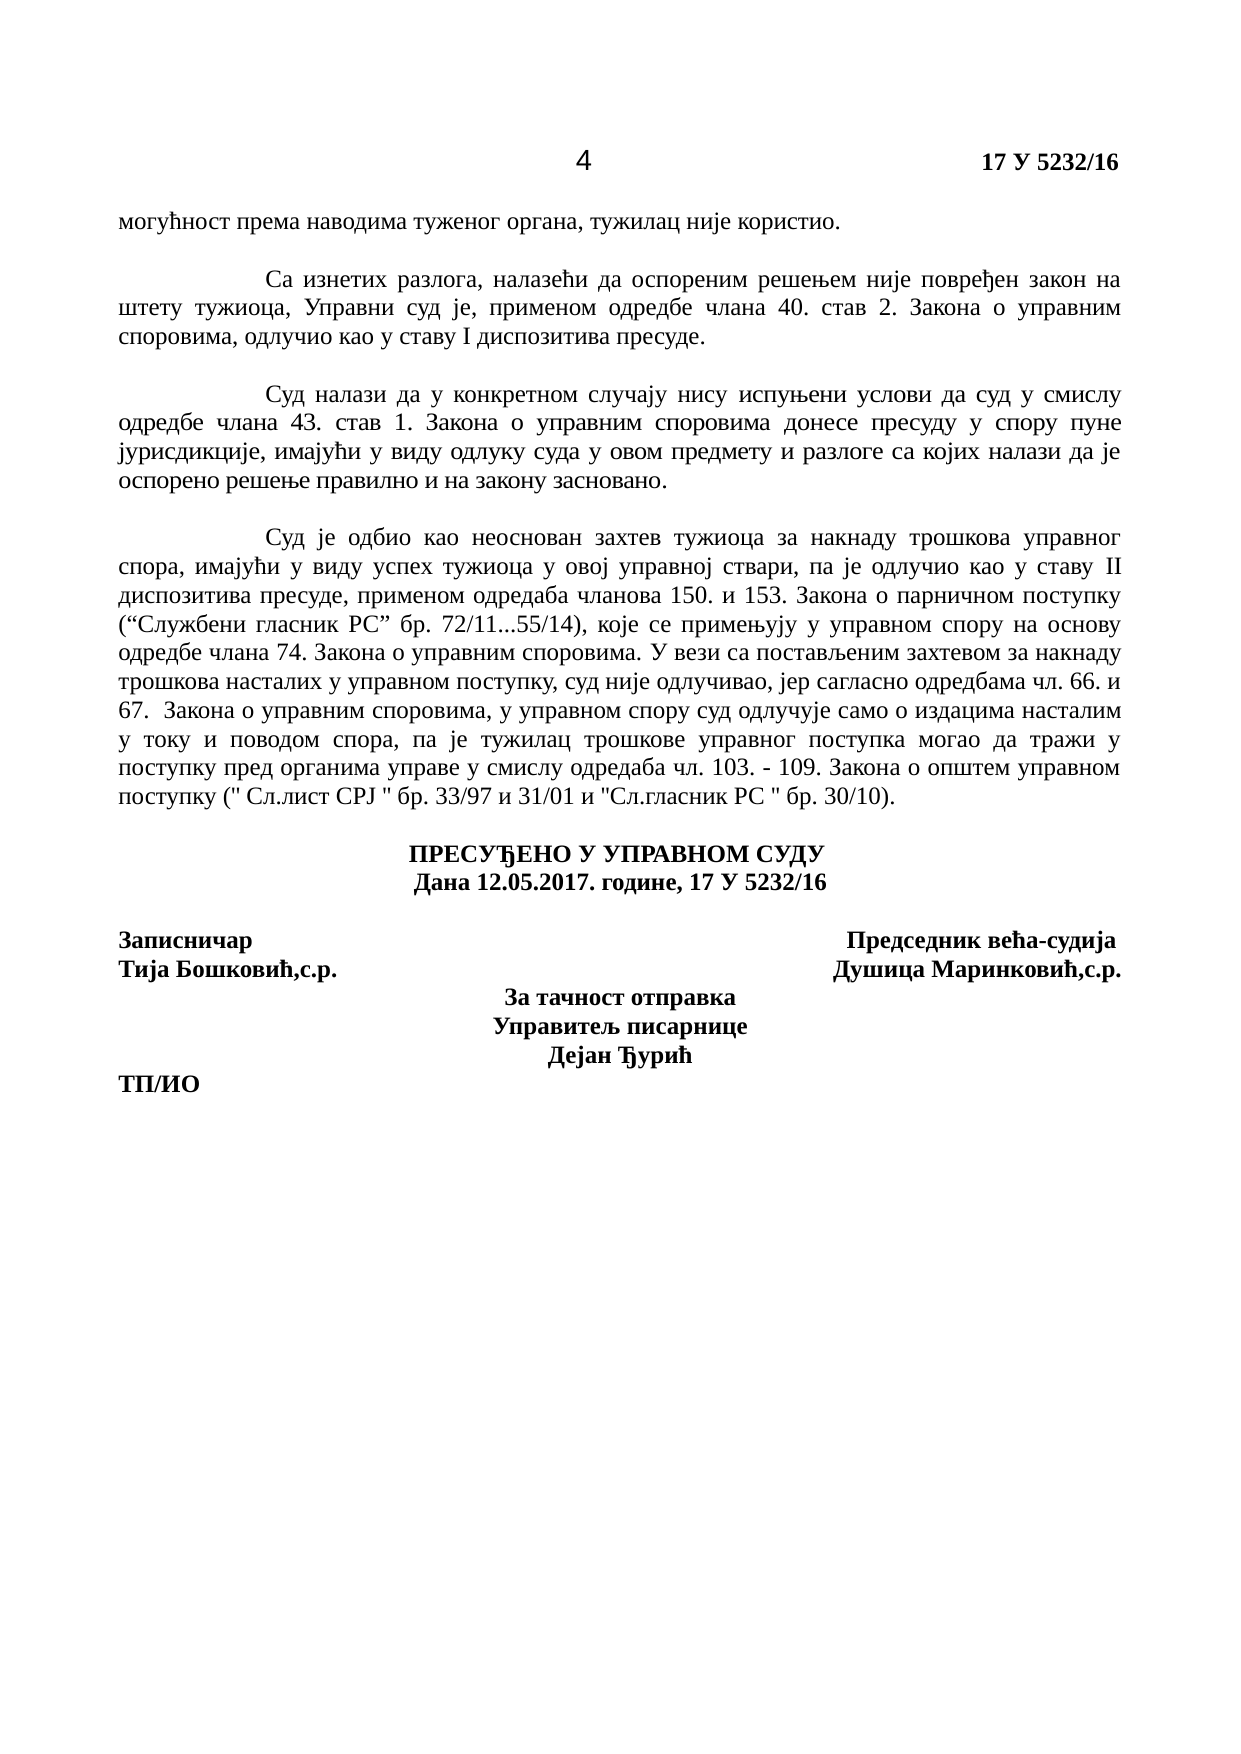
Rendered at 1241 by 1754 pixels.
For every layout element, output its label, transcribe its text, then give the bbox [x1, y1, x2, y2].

text Дана 12.05.2017. године, 17 У 5232/16 [118, 867, 1122, 896]
text За тачност отправка [118, 982, 1122, 1011]
text ПРЕСУЂЕНО У УПРАВНОМ СУДУ [118, 839, 1122, 867]
text Суд налази да у конкретном случају нису испуњени услови да суд у смислу одредбе члана 43. став 1. Закона о управним споровима донесе пресуду у спору пуне јурисдикције, имајући у виду одлуку суда у овом предмету и разлоге са којих налази да је оспорено решење правилно и на закону засновано. [118, 379, 1122, 494]
text Са изнетих разлога, налазећи да оспореним решењем није повређен закон на штету тужиоца, Управни суд је, применом одредбе члана 40. став 2. Закона о управним споровима, одлучио као у ставу I диспозитива пресуде. [118, 264, 1122, 350]
text Дејан Ђурић [118, 1040, 1122, 1069]
text Суд је одбио као неоснован захтев тужиоца за накнаду трошкова управног спора, имајући у виду успех тужиоца у овој управној ствари, па је одлучио као у ставу II диспозитива пресуде, применом одредаба чланова 150. и 153. Закона о парничном поступку (“Службени гласник РС” бр. 72/11...55/14), које се примењују у управном спору на основу одредбе члана 74. Закона о управним споровима. У вези са постављеним захтевом за накнаду трошкова насталих у управном поступку, суд није одлучивао, јер сагласно одредбама чл. 66. и 67. Закона о управним споровима, у управном спору суд одлучује само о издацима насталим у току и поводом спора, па је тужилац трошкове управног поступка могао да тражи у поступку пред органима управе у смислу одредаба чл. 103. - 109. Закона о општем управном поступку ('' Сл.лист СРЈ '' бр. 33/97 и 31/01 и ''Сл.гласник РС '' бр. 30/10). [118, 522, 1122, 810]
text могућност према наводима туженог органа, тужилац није користио. [118, 206, 1122, 235]
text Тија Бошковић,с.р. Душица Маринковић,с.р. [118, 954, 1122, 982]
text ТП/ИО [118, 1069, 1122, 1097]
text Записничар Председник већа-судија [118, 925, 1122, 954]
text Управитељ писарнице [118, 1011, 1122, 1040]
